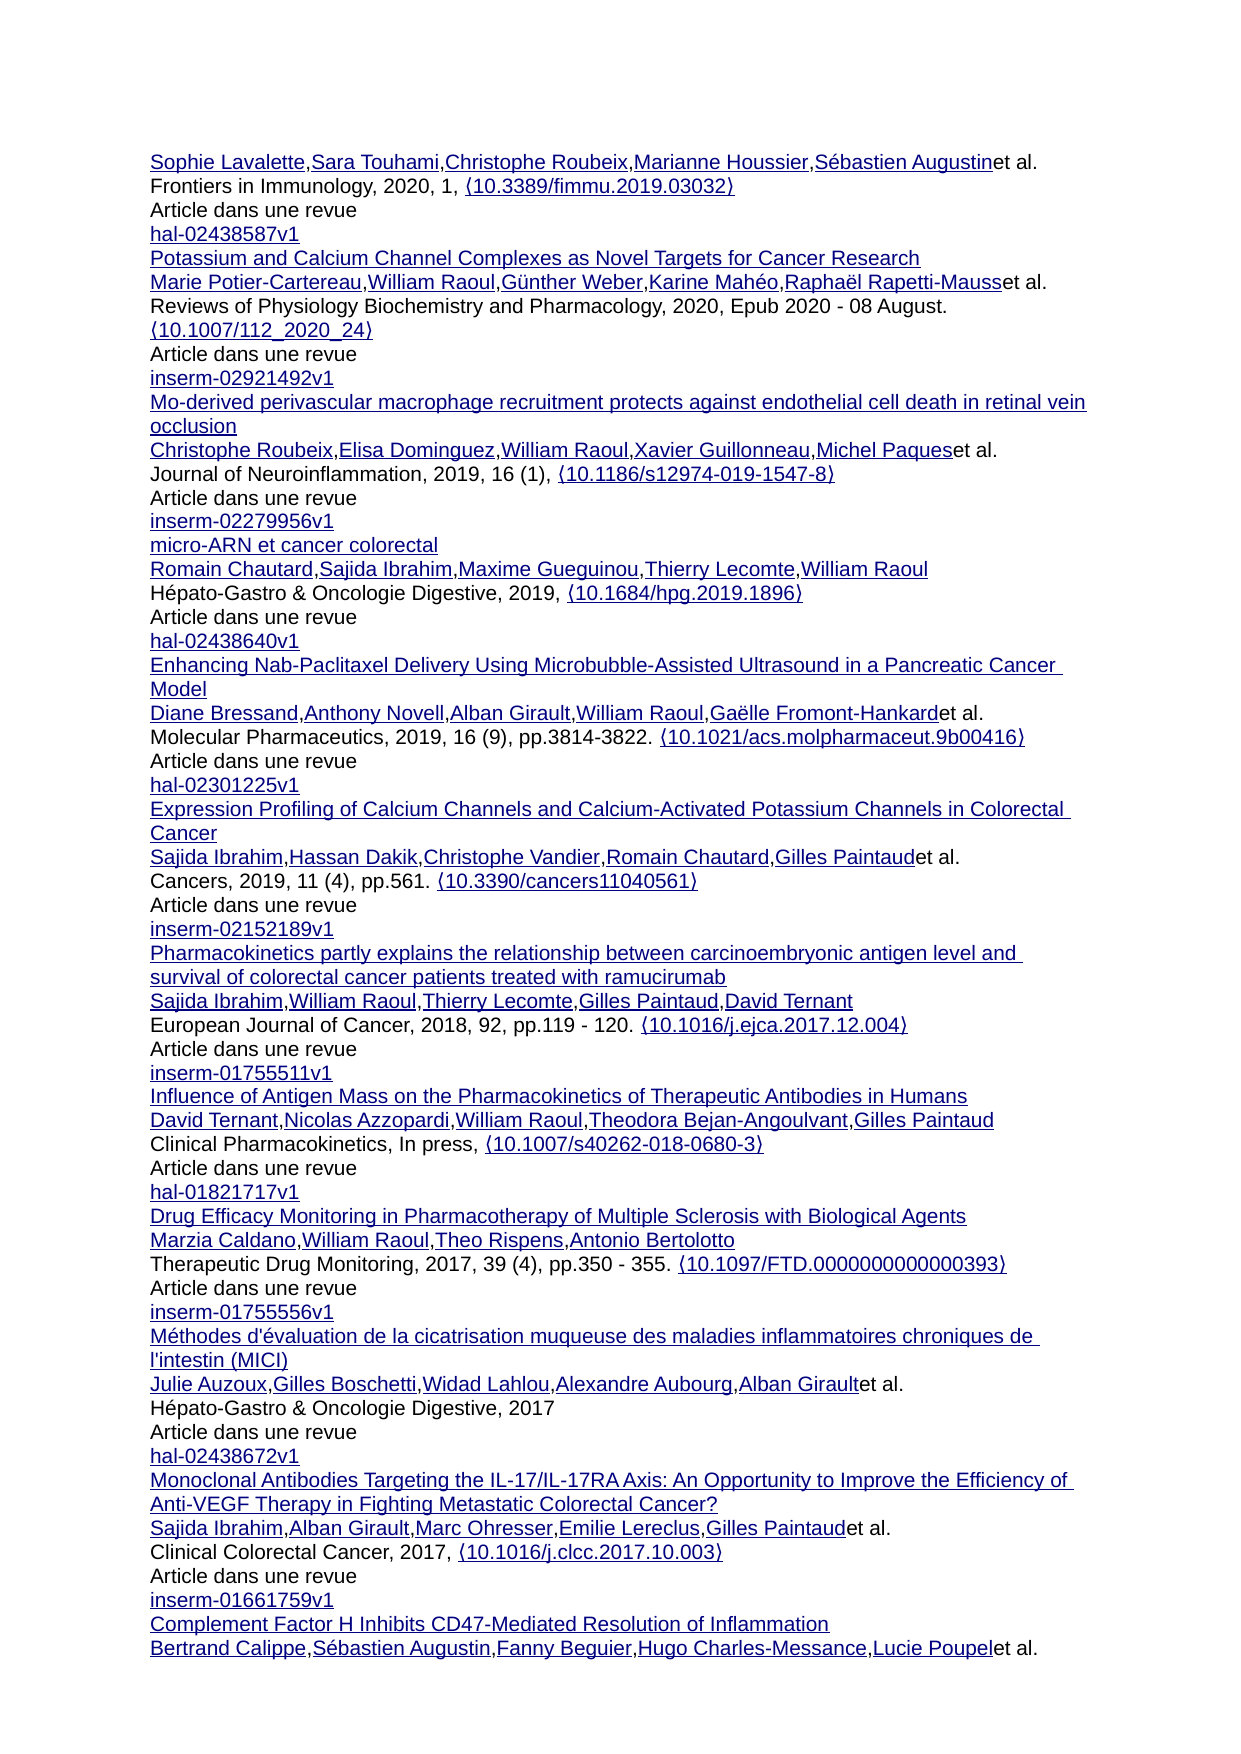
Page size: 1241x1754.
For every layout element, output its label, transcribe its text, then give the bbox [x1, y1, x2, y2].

table_cell Complement Factor H Inhibits CD47-Mediated Resolution of Inflammation Bertrand Calippe,Sébastien Augustin,Fanny Beguier,Hugo Charles-Messance,Lucie Poupelet al. [150, 1611, 1090, 1659]
table_cell Sophie Lavalette,Sara Touhami,Christophe Roubeix,Marianne Houssier,Sébastien Augustinet al. Frontiers in Immunology, 2020, 1, ⟨10.3389/fimmu.2019.03032⟩ Article dans une revue hal-02438587v1 [150, 150, 1090, 246]
table_cell Monoclonal Antibodies Targeting the IL-17/IL-17RA Axis: An Opportunity to Improve the Efficiency of Anti-VEGF Therapy in Fighting Metastatic Colorectal Cancer? Sajida Ibrahim,Alban Girault,Marc Ohresser,Emilie Lereclus,Gilles Paintaudet al. Clinical Colorectal Cancer, 2017, ⟨10.1016/j.clcc.2017.10.003⟩ Article dans une revue inserm-01661759v1 [150, 1468, 1090, 1611]
table_cell Influence of Antigen Mass on the Pharmacokinetics of Therapeutic Antibodies in Humans David Ternant,Nicolas Azzopardi,William Raoul,Theodora Bejan-Angoulvant,Gilles Paintaud Clinical Pharmacokinetics, In press, ⟨10.1007/s40262-018-0680-3⟩ Article dans une revue hal-01821717v1 [150, 1084, 1090, 1204]
table_cell micro-ARN et cancer colorectal Romain Chautard,Sajida Ibrahim,Maxime Gueguinou,Thierry Lecomte,William Raoul Hépato-Gastro & Oncologie Digestive, 2019, ⟨10.1684/hpg.2019.1896⟩ Article dans une revue hal-02438640v1 [150, 533, 1090, 653]
table_cell Mo-derived perivascular macrophage recruitment protects against endothelial cell death in retinal vein occlusion Christophe Roubeix,Elisa Dominguez,William Raoul,Xavier Guillonneau,Michel Paqueset al. Journal of Neuroinflammation, 2019, 16 (1), ⟨10.1186/s12974-019-1547-8⟩ Article dans une revue inserm-02279956v1 [150, 390, 1090, 533]
table_cell Méthodes d'évaluation de la cicatrisation muqueuse des maladies inflammatoires chroniques de l'intestin (MICI) Julie Auzoux,Gilles Boschetti,Widad Lahlou,Alexandre Aubourg,Alban Giraultet al. Hépato-Gastro & Oncologie Digestive, 2017 Article dans une revue hal-02438672v1 [150, 1324, 1090, 1468]
table_cell Drug Efficacy Monitoring in Pharmacotherapy of Multiple Sclerosis with Biological Agents Marzia Caldano,William Raoul,Theo Rispens,Antonio Bertolotto Therapeutic Drug Monitoring, 2017, 39 (4), pp.350 - 355. ⟨10.1097/FTD.0000000000000393⟩ Article dans une revue inserm-01755556v1 [150, 1204, 1090, 1324]
table_cell Expression Profiling of Calcium Channels and Calcium-Activated Potassium Channels in Colorectal Cancer Sajida Ibrahim,Hassan Dakik,Christophe Vandier,Romain Chautard,Gilles Paintaudet al. Cancers, 2019, 11 (4), pp.561. ⟨10.3390/cancers11040561⟩ Article dans une revue inserm-02152189v1 [150, 797, 1090, 941]
table_cell Enhancing Nab-Paclitaxel Delivery Using Microbubble-Assisted Ultrasound in a Pancreatic Cancer Model Diane Bressand,Anthony Novell,Alban Girault,William Raoul,Gaëlle Fromont-Hankardet al. Molecular Pharmaceutics, 2019, 16 (9), pp.3814-3822. ⟨10.1021/acs.molpharmaceut.9b00416⟩ Article dans une revue hal-02301225v1 [150, 653, 1090, 797]
table_cell Pharmacokinetics partly explains the relationship between carcinoembryonic antigen level and survival of colorectal cancer patients treated with ramucirumab Sajida Ibrahim,William Raoul,Thierry Lecomte,Gilles Paintaud,David Ternant European Journal of Cancer, 2018, 92, pp.119 - 120. ⟨10.1016/j.ejca.2017.12.004⟩ Article dans une revue inserm-01755511v1 [150, 941, 1090, 1084]
table_cell Potassium and Calcium Channel Complexes as Novel Targets for Cancer Research Marie Potier-Cartereau,William Raoul,Günther Weber,Karine Mahéo,Raphaël Rapetti-Mausset al. Reviews of Physiology Biochemistry and Pharmacology, 2020, Epub 2020 - 08 August. ⟨10.1007/112_2020_24⟩ Article dans une revue inserm-02921492v1 [150, 246, 1090, 389]
